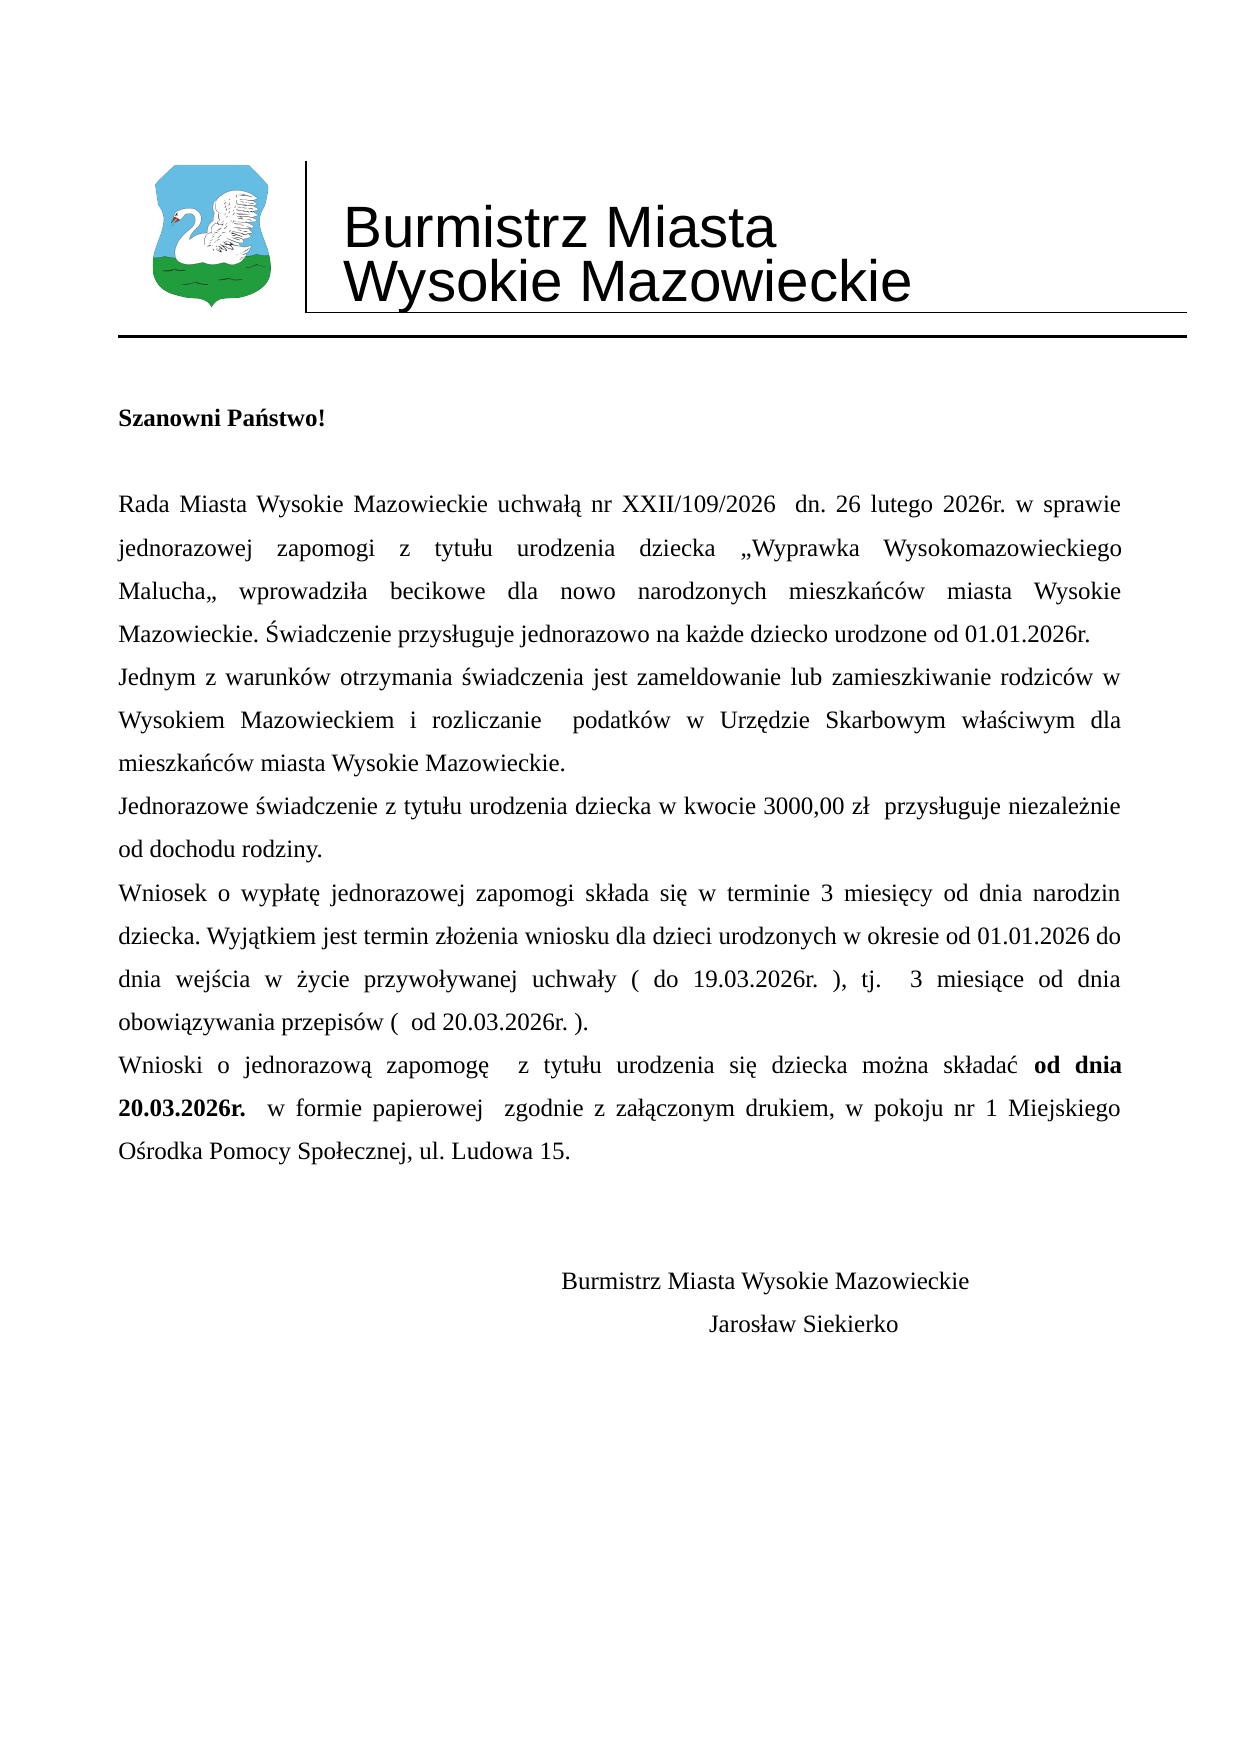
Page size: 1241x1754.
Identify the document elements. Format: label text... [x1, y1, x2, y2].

table_cell [118, 312, 306, 335]
text Burmistrz Miasta Wysokie Mazowieckie [118, 1266, 1122, 1294]
table_header Burmistrz Miasta Wysokie Mazowieckie [307, 161, 1187, 312]
text Jarosław Siekierko [118, 1309, 1122, 1338]
table_header [118, 161, 305, 312]
text Jednym z warunków otrzymania świadczenia jest zameldowanie lub zamieszkiwanie rodziców w Wysokiem Mazowieckiem i rozliczanie podatków w Urzędzie Skarbowym właściwym dla mieszkańców miasta Wysokie Mazowieckie. [118, 662, 1122, 777]
table_cell [306, 313, 1187, 335]
text Wniosek o wypłatę jednorazowej zapomogi składa się w terminie 3 miesięcy od dnia narodzin dziecka. Wyjątkiem jest termin złożenia wniosku dla dzieci urodzonych w okresie od 01.01.2026 do dnia wejścia w życie przywoływanej uchwały ( do 19.03.2026r. ), tj. 3 miesiące od dnia obowiązywania przepisów ( od 20.03.2026r. ). [118, 878, 1122, 1036]
text Szanowni Państwo! [118, 403, 1122, 432]
picture [152, 165, 271, 308]
text Jednorazowe świadczenie z tytułu urodzenia dziecka w kwocie 3000,00 zł przysługuje niezależnie od dochodu rodziny. [118, 791, 1122, 863]
text Rada Miasta Wysokie Mazowieckie uchwałą nr XXII/109/2026 dn. 26 lutego 2026r. w sprawie jednorazowej zapomogi z tytułu urodzenia dziecka „Wyprawka Wysokomazowieckiego Malucha„ wprowadziła becikowe dla nowo narodzonych mieszkańców miasta Wysokie Mazowieckie. Świadczenie przysługuje jednorazowo na każde dziecko urodzone od 01.01.2026r. [118, 489, 1122, 648]
text Wnioski o jednorazową zapomogę z tytułu urodzenia się dziecka można składać od dnia 20.03.2026r. w formie papierowej zgodnie z załączonym drukiem, w pokoju nr 1 Miejskiego Ośrodka Pomocy Społecznej, ul. Ludowa 15. [118, 1050, 1122, 1165]
